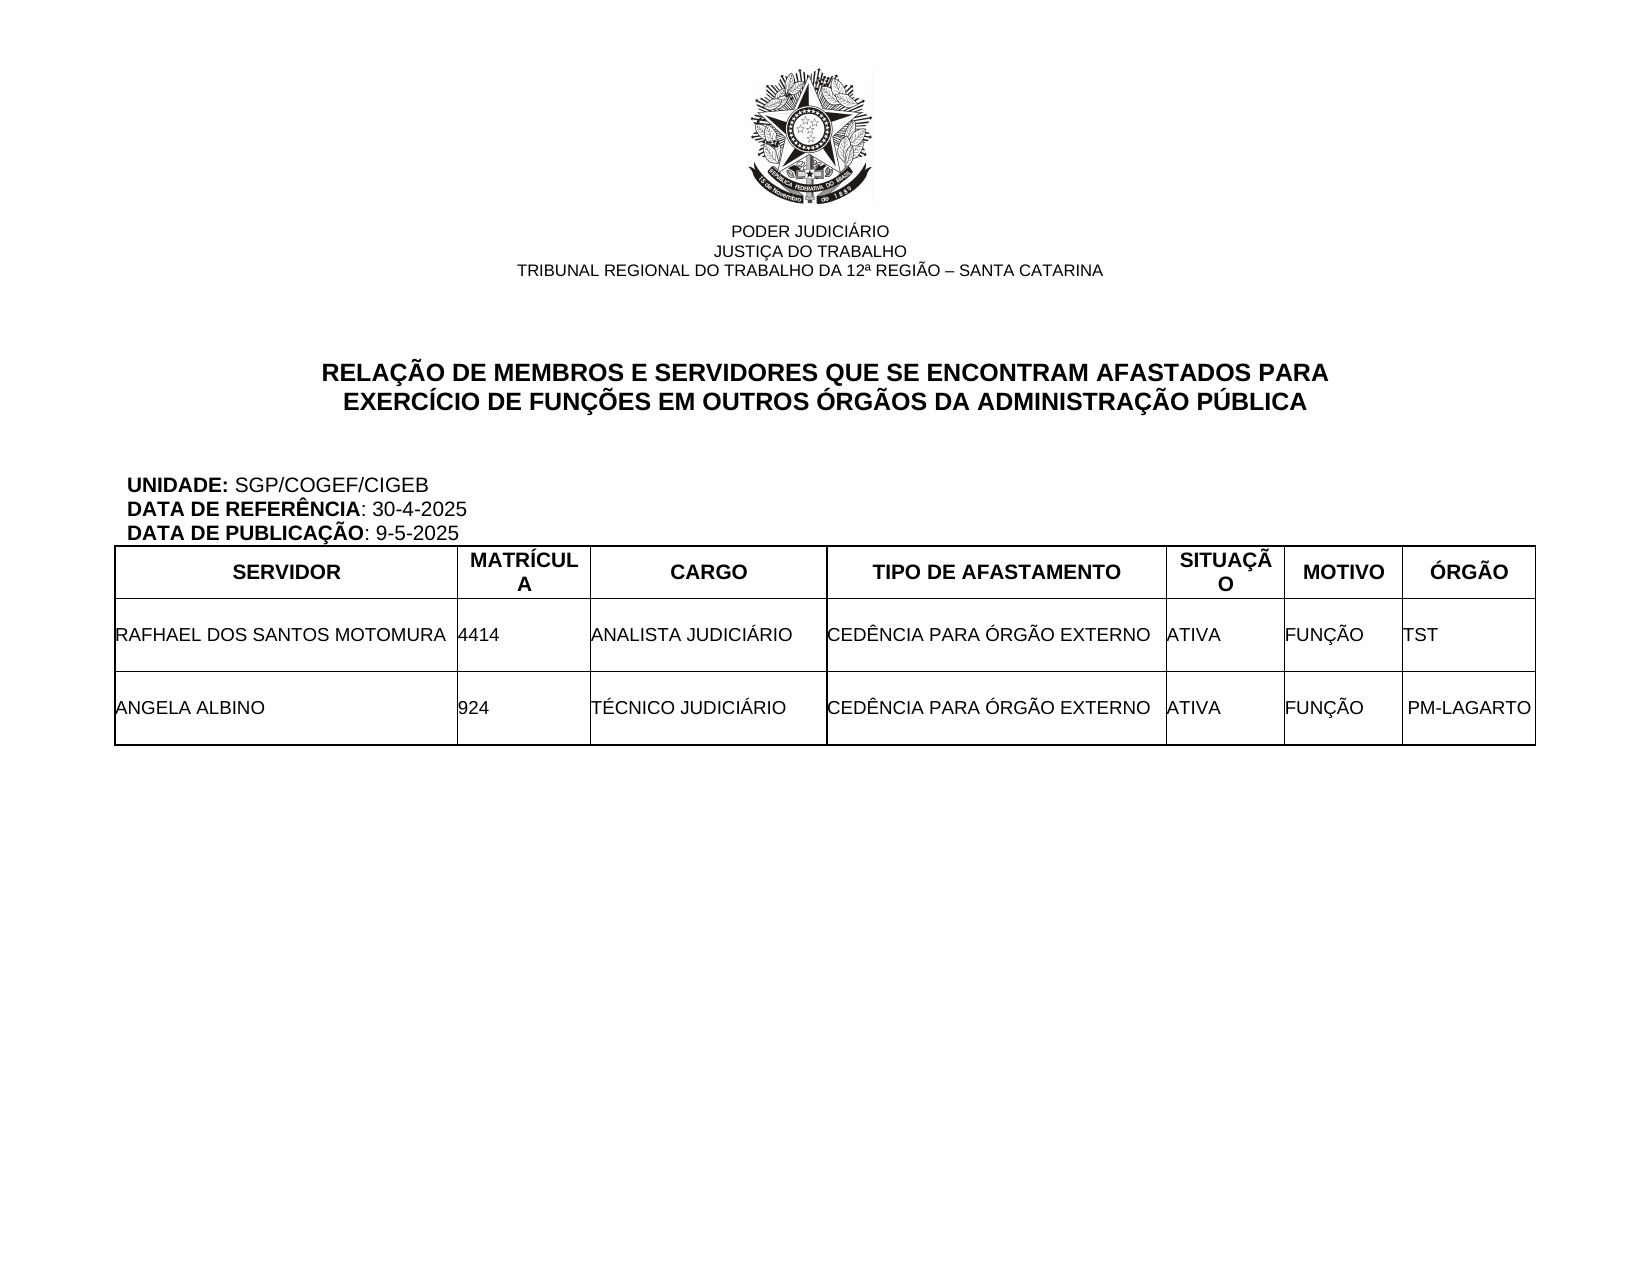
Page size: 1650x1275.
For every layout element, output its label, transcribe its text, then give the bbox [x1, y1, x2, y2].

table_cell MOTIVO [1285, 547, 1402, 598]
table_cell 4414 [458, 599, 590, 671]
table_cell ÓRGÃO [1403, 547, 1535, 598]
table_cell ANALISTA JUDICIÁRIO [591, 599, 826, 671]
table_cell SITUAÇÃO [1167, 547, 1284, 598]
table_cell MATRÍCULA [458, 547, 590, 598]
table_cell ATIVA [1167, 599, 1284, 671]
table_cell RAFHAEL DOS SANTOS MOTOMURA [116, 599, 457, 671]
table_cell TIPO DE AFASTAMENTO [828, 547, 1166, 598]
table_cell FUNÇÃO [1285, 672, 1402, 744]
table_cell ATIVA [1167, 672, 1284, 744]
table_header RELAÇÃO DE MEMBROS E SERVIDORES QUE SE ENCONTRAM AFASTADOS PARA EXERCÍCIO DE FUNÇÕES EM OUTROS ÓRGÃOS DA ADMINISTRAÇÃO PÚBLICA UNIDADE: SGP/COGEF/CIGEB DATA DE REFERÊNCIA: 30-4-2025 DATA DE PUBLICAÇÃO: 9-5-2025 [115, 329, 1536, 545]
table_cell SERVIDOR [116, 547, 457, 598]
table_cell CEDÊNCIA PARA ÓRGÃO EXTERNO [828, 672, 1166, 744]
table_cell FUNÇÃO [1285, 599, 1402, 671]
picture [748, 68, 873, 204]
table_cell CARGO [591, 547, 826, 598]
table_cell PM-LAGARTO [1403, 672, 1535, 744]
table_cell 924 [458, 672, 590, 744]
table_cell TÉCNICO JUDICIÁRIO [591, 672, 826, 744]
table_cell CEDÊNCIA PARA ÓRGÃO EXTERNO [828, 599, 1166, 671]
table_cell TST [1403, 599, 1535, 671]
table_cell ANGELA ALBINO [116, 672, 457, 744]
